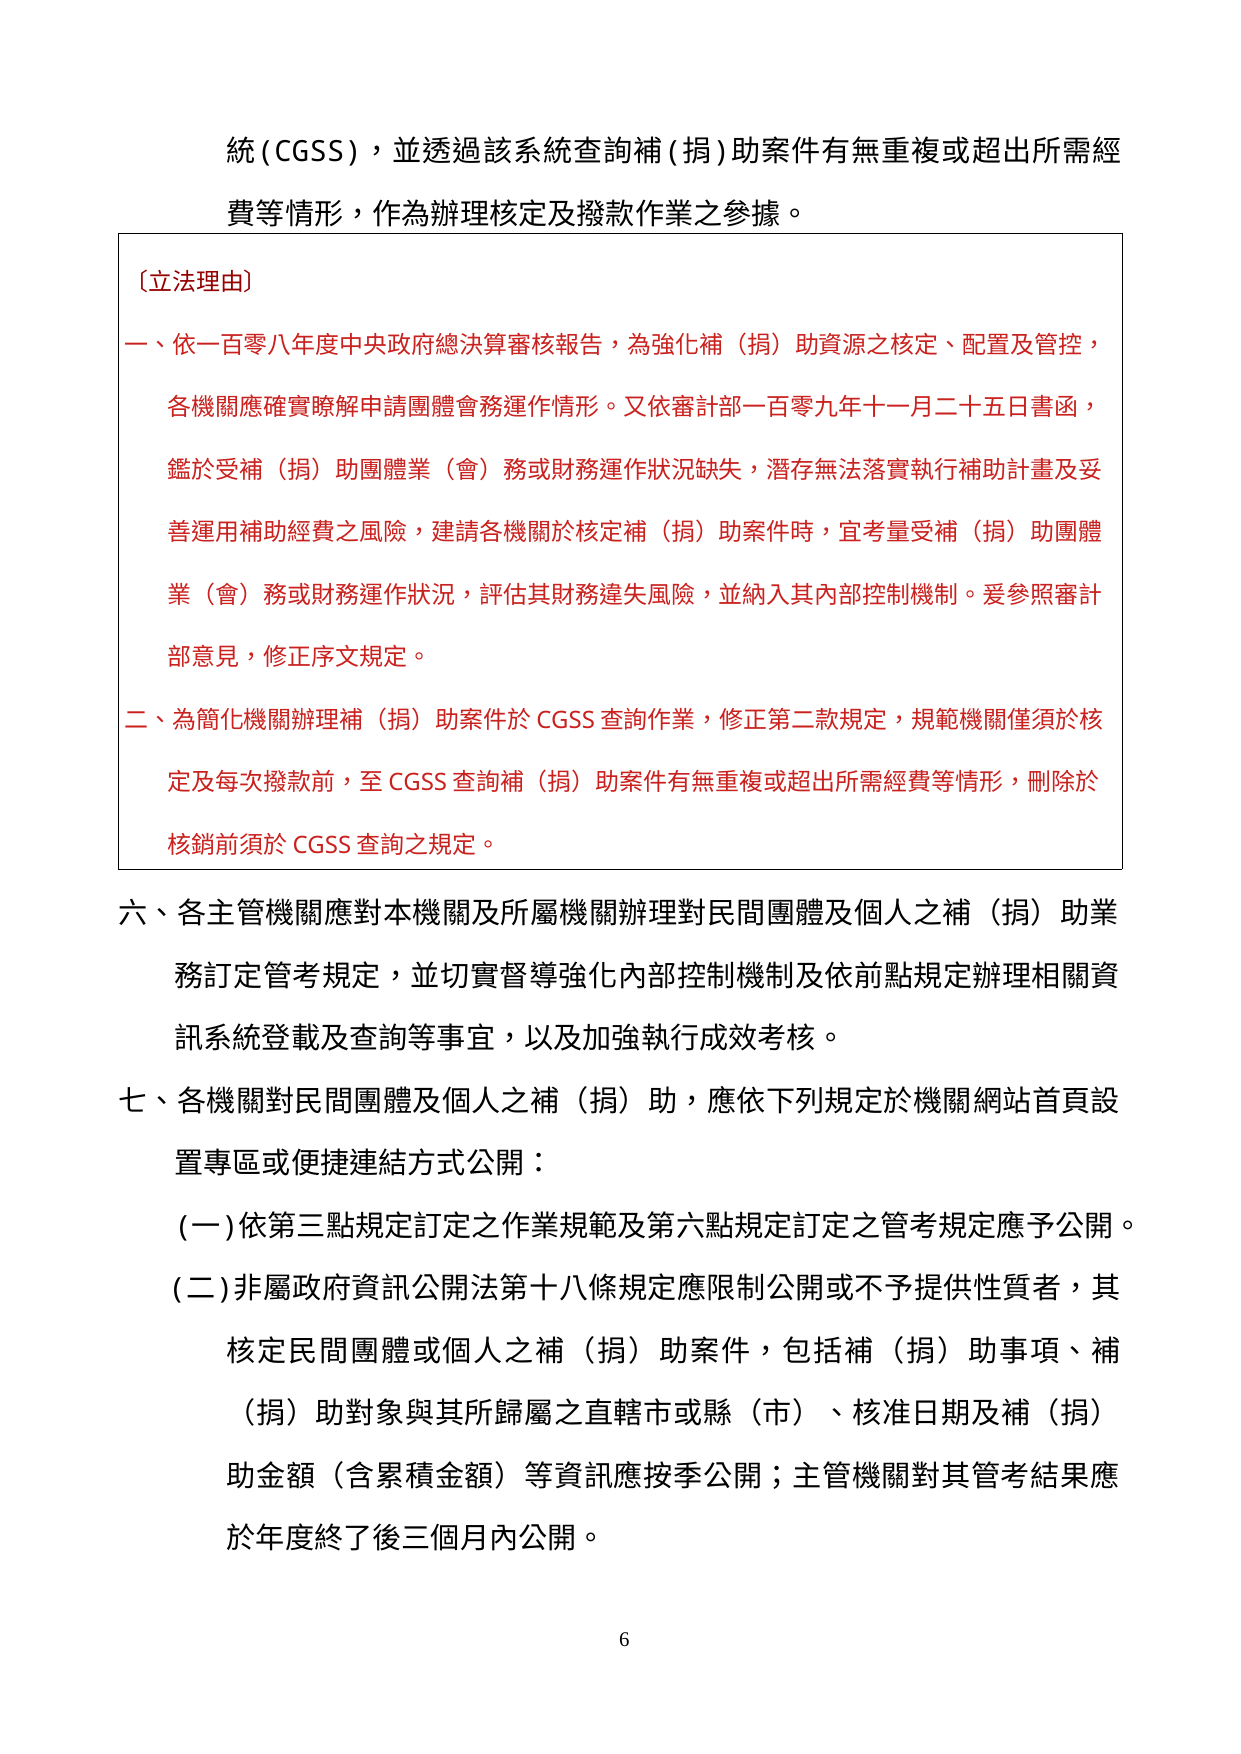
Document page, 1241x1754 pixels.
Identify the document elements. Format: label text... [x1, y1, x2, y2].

text (一)依第三點規定訂定之作業規範及第六點規定訂定之管考規定應予公開。 [174, 1182, 1122, 1244]
text (二)非屬政府資訊公開法第十八條規定應限制公開或不予提供性質者，其核定民間團體或個人之補（捐）助案件，包括補（捐）助事項、補（捐）助對象與其所歸屬之直轄市或縣（市）、核准日期及補（捐）助金額（含累積金額）等資訊應按季公開；主管機關對其管考結果應於年度終了後三個月內公開。 [168, 1244, 1122, 1557]
text 統(CGSS)，並透過該系統查詢補(捐)助案件有無重複或超出所需經費等情形，作為辦理核定及撥款作業之參據。 [168, 108, 1122, 233]
text 六、各主管機關應對本機關及所屬機關辦理對民間團體及個人之補（捐）助業務訂定管考規定，並切實督導強化內部控制機制及依前點規定辦理相關資訊系統登載及查詢等事宜，以及加強執行成效考核。 [118, 870, 1122, 1057]
table_header 〔立法理由〕 一、依一百零八年度中央政府總決算審核報告，為強化補（捐）助資源之核定、配置及管控，各機關應確實瞭解申請團體會務運作情形。又依審計部一百零九年十一月二十五日書函，鑑於受補（捐）助團體業（會）務或財務運作狀況缺失，潛存無法落實執行補助計畫及妥善運用補助經費之風險，建請各機關於核定補（捐）助案件時，宜考量受補（捐）助團體業（會）務或財務運作狀況，評估其財務違失風險，並納入其內部控制機制。爰參照審計部意見，修正序文規定。 二、為簡化機關辦理補（捐）助案件於CGSS查詢作業，修正第二款規定，規範機關僅須於核定及每次撥款前，至CGSS查詢補（捐）助案件有無重複或超出所需經費等情形，刪除於核銷前須於CGSS查詢之規定。 [119, 234, 1122, 869]
text 七、各機關對民間團體及個人之補（捐）助，應依下列規定於機關網站首頁設置專區或便捷連結方式公開： [118, 1057, 1122, 1182]
